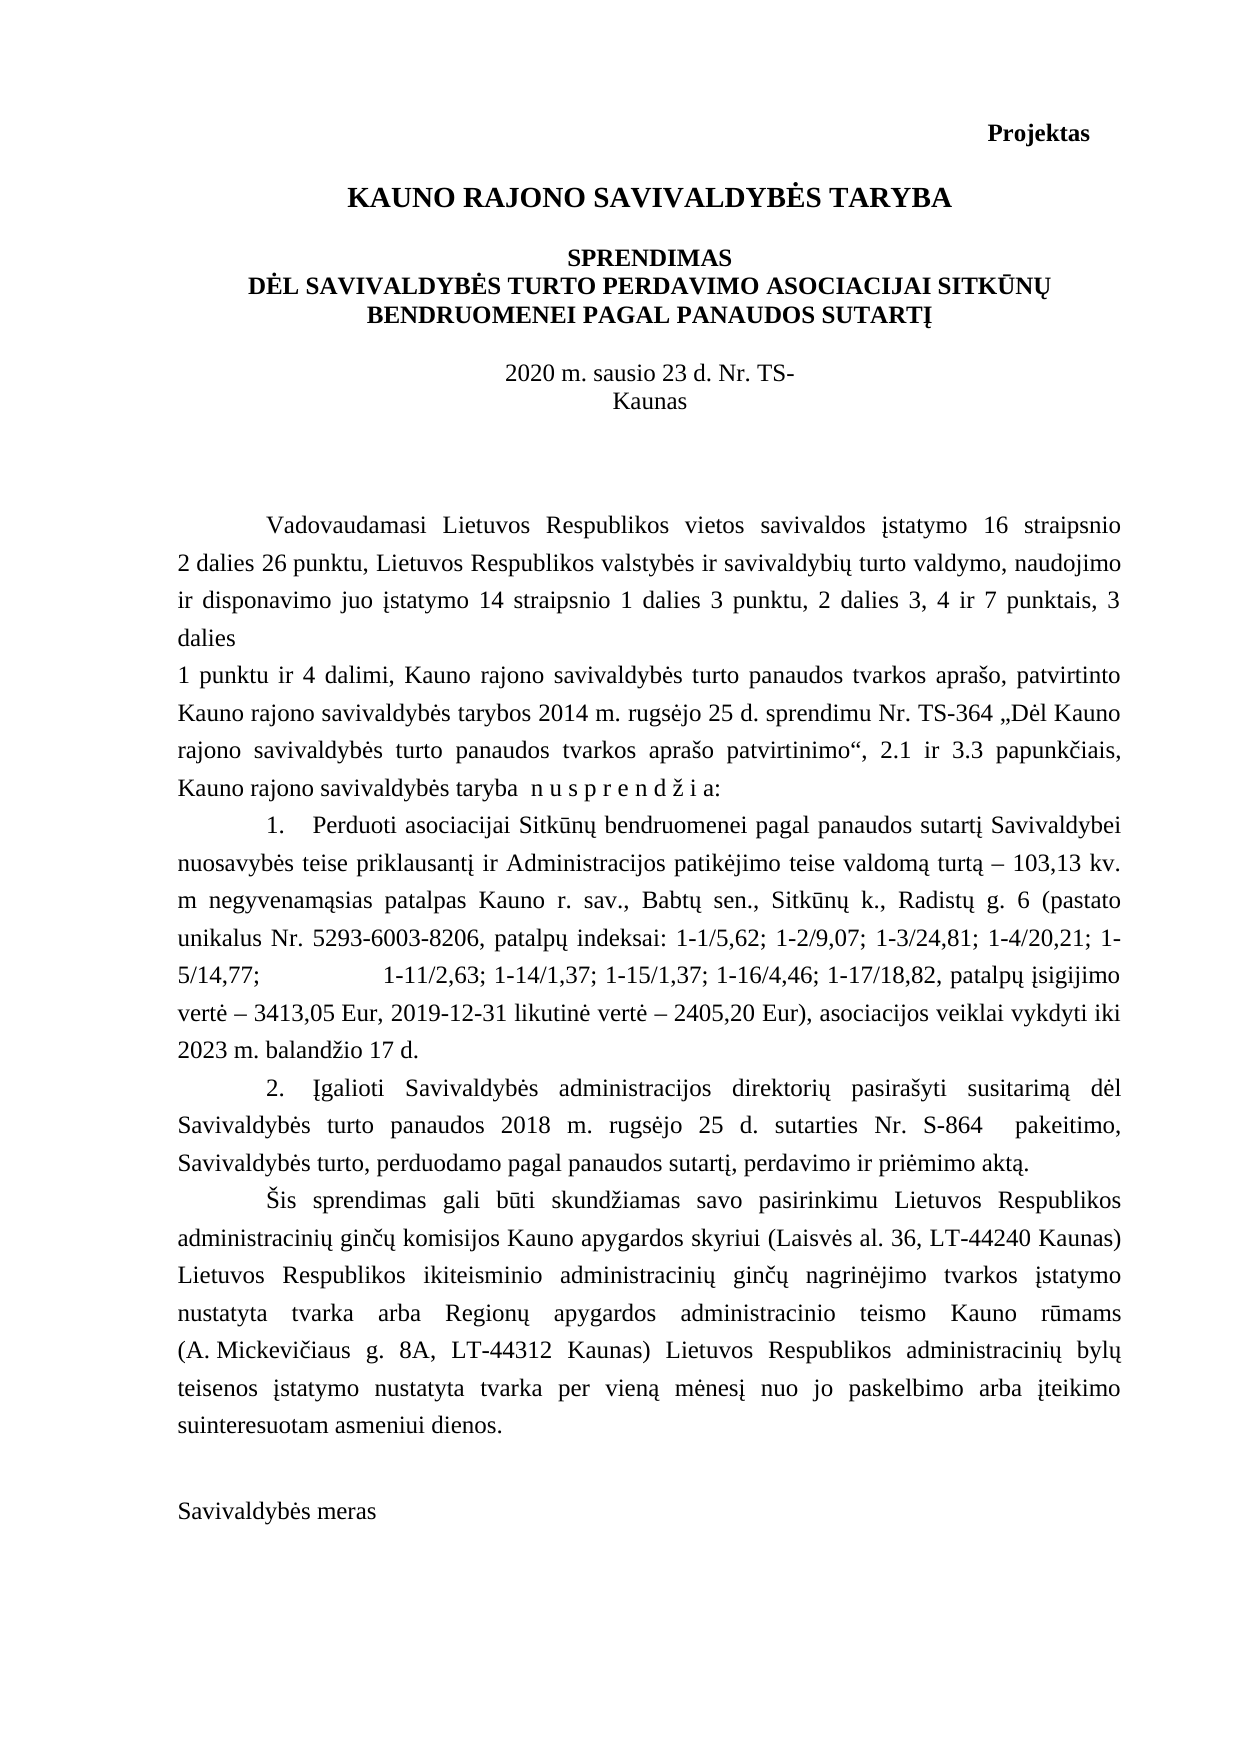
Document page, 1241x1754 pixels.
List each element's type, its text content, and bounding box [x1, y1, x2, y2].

text 1. Perduoti asociacijai Sitkūnų bendruomenei pagal panaudos sutartį Savivaldybei nuosavybės teise priklausantį ir Administracijos patikėjimo teise valdomą turtą – 103,13 kv. m negyvenamąsias patalpas Kauno r. sav., Babtų sen., Sitkūnų k., Radistų g. 6 (pastato unikalus Nr. 5293-6003-8206, patalpų indeksai: 1-1/5,62; 1-2/9,07; 1-3/24,81; 1-4/20,21; 1-5/14,77; 1-11/2,63; 1-14/1,37; 1-15/1,37; 1-16/4,46; 1-17/18,82, patalpų įsigijimo vertė – 3413,05 Eur, 2019-12-31 likutinė vertė – 2405,20 Eur), asociacijos veiklai vykdyti iki 2023 m. balandžio 17 d. [177, 801, 1122, 1064]
text Šis sprendimas gali būti skundžiamas savo pasirinkimu Lietuvos Respublikos administracinių ginčų komisijos Kauno apygardos skyriui (Laisvės al. 36, LT-44240 Kaunas) Lietuvos Respublikos ikiteisminio administracinių ginčų nagrinėjimo tvarkos įstatymo nustatyta tvarka arba Regionų apygardos administracinio teismo Kauno rūmams (A. Mickevičiaus g. 8A, LT-44312 Kaunas) Lietuvos Respublikos administracinių bylų teisenos įstatymo nustatyta tvarka per vieną mėnesį nuo jo paskelbimo arba įteikimo suinteresuotam asmeniui dienos. [177, 1176, 1122, 1439]
text KAUNO RAJONO SAVIVALDYBĖS TARYBA [177, 180, 1122, 214]
text DĖL SAVIVALDYBĖS TURTO PERDAVIMO ASOCIACIJAI SITKŪNŲ BENDRUOMENEI PAGAL PANAUDOS SUTARTĮ [177, 271, 1122, 329]
text Projektas [987, 118, 1122, 147]
text SPRENDIMAS [177, 243, 1122, 271]
text Savivaldybės meras [177, 1496, 1122, 1525]
text 2. Įgalioti Savivaldybės administracijos direktorių pasirašyti susitarimą dėl Savivaldybės turto panaudos 2018 m. rugsėjo 25 d. sutarties Nr. S-864 pakeitimo, Savivaldybės turto, perduodamo pagal panaudos sutartį, perdavimo ir priėmimo aktą. [177, 1064, 1122, 1176]
text Kaunas [177, 386, 1122, 415]
text 2020 m. sausio 23 d. Nr. TS- [177, 358, 1122, 386]
text Vadovaudamasi Lietuvos Respublikos vietos savivaldos įstatymo 16 straipsnio 2 dalies 26 punktu, Lietuvos Respublikos valstybės ir savivaldybių turto valdymo, naudojimo ir disponavimo juo įstatymo 14 straipsnio 1 dalies 3 punktu, 2 dalies 3, 4 ir 7 punktais, 3 dalies 1 punktu ir 4 dalimi, Kauno rajono savivaldybės turto panaudos tvarkos aprašo, patvirtinto Kauno rajono savivaldybės tarybos 2014 m. rugsėjo 25 d. sprendimu Nr. TS-364 „Dėl Kauno rajono savivaldybės turto panaudos tvarkos aprašo patvirtinimo“, 2.1 ir 3.3 papunkčiais, Kauno rajono savivaldybės taryba n u s p r e n d ž i a: [177, 501, 1122, 801]
